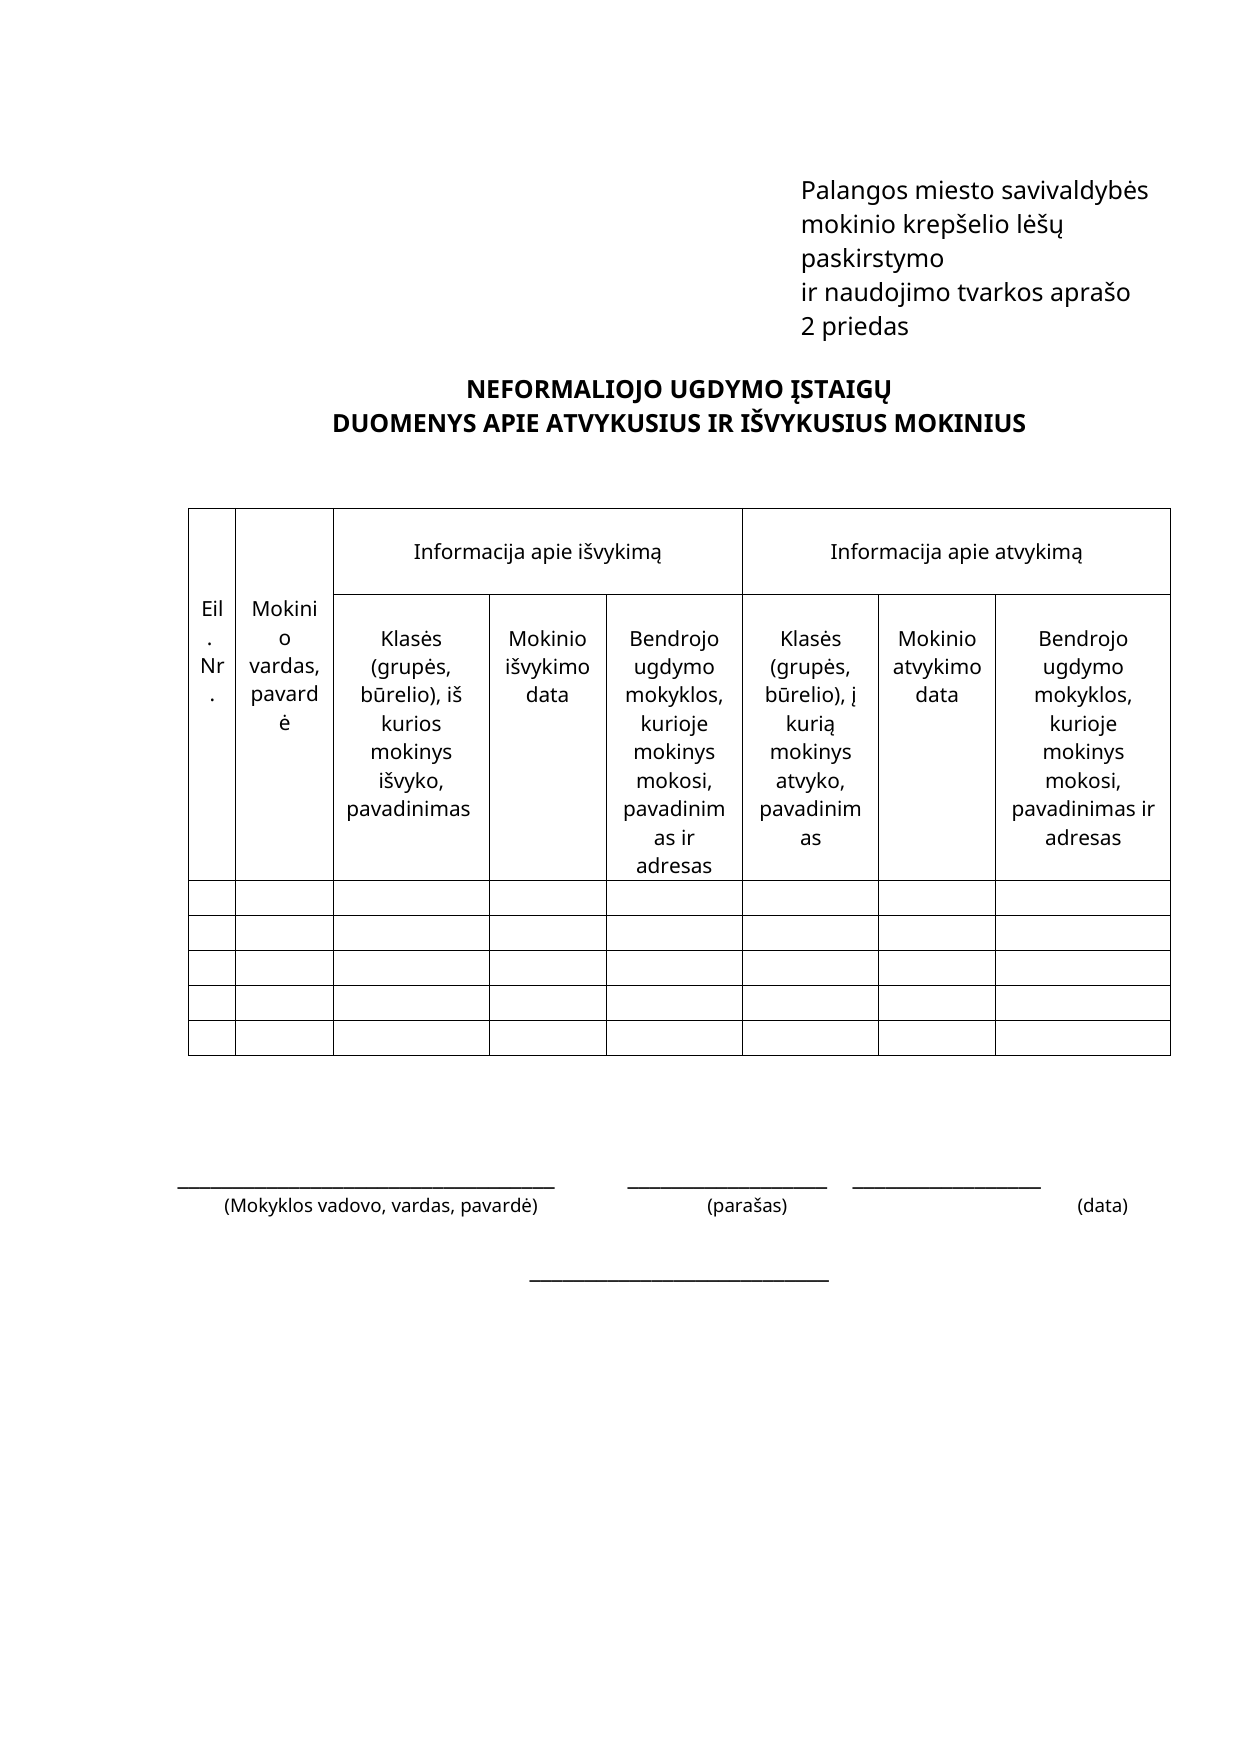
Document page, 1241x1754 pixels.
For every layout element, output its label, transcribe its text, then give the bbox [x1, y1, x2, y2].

table_cell [490, 986, 606, 1020]
text ir naudojimo tvarkos aprašo [801, 275, 1181, 309]
table_cell [334, 1021, 489, 1055]
text NEFORMALIOJO UGDYMO ĮSTAIGŲ [177, 372, 1181, 406]
table_cell [189, 951, 235, 985]
table_header Informacija apie atvykimą [743, 509, 1170, 594]
table_cell [334, 951, 489, 985]
table_cell [743, 916, 878, 950]
table_cell [490, 916, 606, 950]
table_cell [236, 916, 333, 950]
text Palangos miesto savivaldybės [801, 172, 1181, 207]
table_cell [607, 986, 742, 1020]
table_cell [490, 881, 606, 915]
table_cell [236, 986, 333, 1020]
table_cell [996, 986, 1170, 1020]
table_cell [607, 1021, 742, 1055]
table_cell [996, 951, 1170, 985]
text (Mokyklos vadovo, vardas, pavardė) (parašas) (data) [177, 1192, 1181, 1218]
table_cell Mokinio atvykimo data [879, 595, 995, 879]
table_cell Bendrojo ugdymo mokyklos, kurioje mokinys mokosi, pavadinimas ir adresas [607, 595, 742, 879]
table_cell [189, 1021, 235, 1055]
table_cell [334, 916, 489, 950]
table_header Informacija apie išvykimą [334, 509, 742, 594]
table_cell [607, 881, 742, 915]
table_cell [334, 881, 489, 915]
table_cell [189, 916, 235, 950]
table_cell [607, 951, 742, 985]
text 2 priedas [801, 309, 1181, 343]
table_cell [996, 1021, 1170, 1055]
table_cell [879, 881, 995, 915]
table_cell [743, 881, 878, 915]
table_cell [236, 881, 333, 915]
table_cell [743, 986, 878, 1020]
text DUOMENYS APIE ATVYKUSIUS IR IŠVYKUSIUS MOKINIUS [177, 406, 1181, 440]
table_cell Klasės (grupės, būrelio), į kurią mokinys atvyko, pavadinimas [743, 595, 878, 879]
table_cell [490, 951, 606, 985]
table_cell [236, 1021, 333, 1055]
text mokinio krepšelio lėšų paskirstymo [801, 207, 1181, 275]
table_cell [879, 986, 995, 1020]
table_cell [879, 951, 995, 985]
table_header Mokinio vardas, pavardė [236, 509, 333, 879]
table_cell [996, 881, 1170, 915]
table_cell Mokinio išvykimo data [490, 595, 606, 879]
table_header Eil. Nr. [189, 509, 235, 879]
table_cell [236, 951, 333, 985]
text __________________________________ __________________ _________________ [177, 1158, 1181, 1192]
table_cell Bendrojo ugdymo mokyklos, kurioje mokinys mokosi, pavadinimas ir adresas [996, 595, 1170, 879]
table_cell [607, 916, 742, 950]
table_cell [996, 916, 1170, 950]
table_cell [879, 916, 995, 950]
table_cell [334, 986, 489, 1020]
table_cell [189, 986, 235, 1020]
table_cell Klasės (grupės, būrelio), iš kurios mokinys išvyko, pavadinimas [334, 595, 489, 879]
table_cell [879, 1021, 995, 1055]
text ___________________________ [177, 1252, 1181, 1286]
table_cell [743, 951, 878, 985]
table_cell [743, 1021, 878, 1055]
table_cell [490, 1021, 606, 1055]
table_cell [189, 881, 235, 915]
